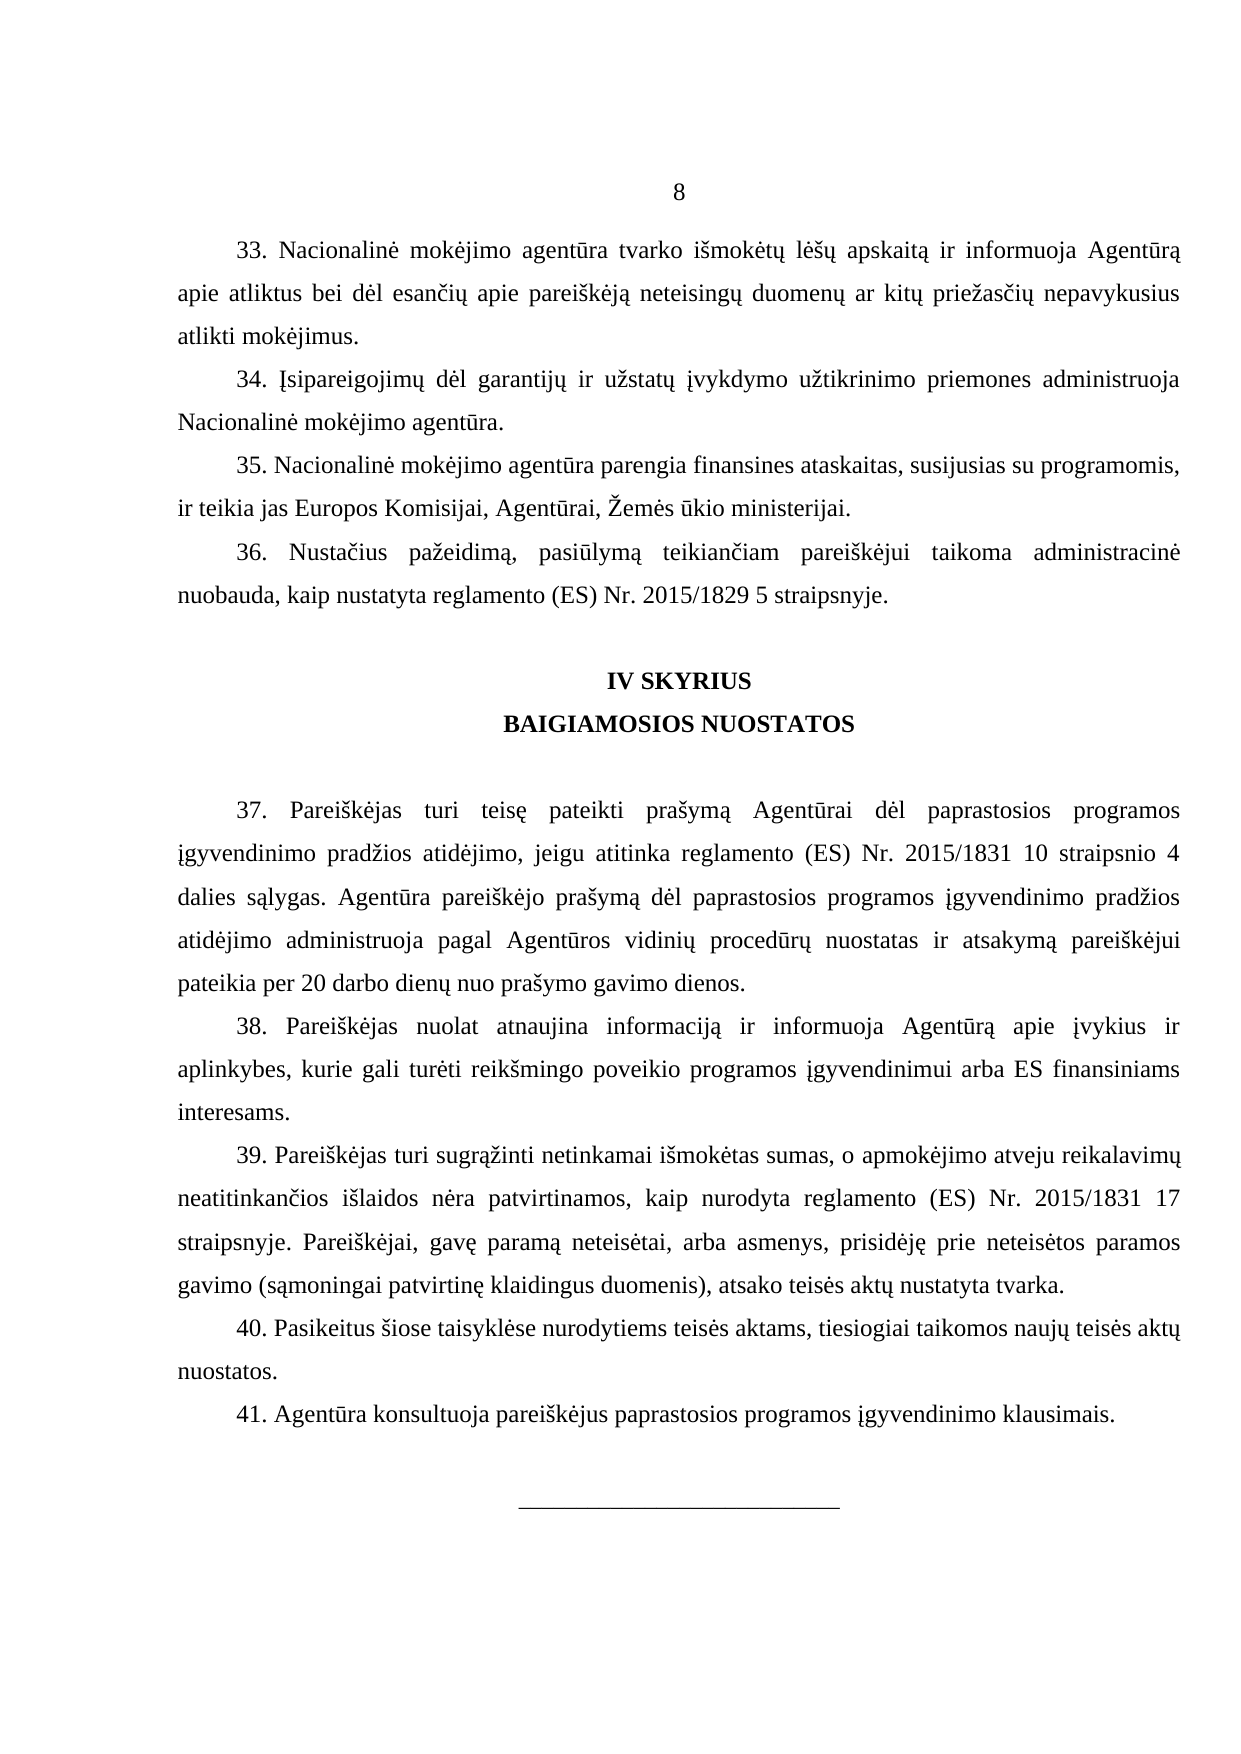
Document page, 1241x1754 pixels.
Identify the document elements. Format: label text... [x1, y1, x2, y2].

text 39. Pareiškėjas turi sugrąžinti netinkamai išmokėtas sumas, o apmokėjimo atveju reikalavimų neatitinkančios išlaidos nėra patvirtinamos, kaip nurodyta reglamento (ES) Nr. 2015/1831 17 straipsnyje. Pareiškėjai, gavę paramą neteisėtai, arba asmenys, prisidėję prie neteisėtos paramos gavimo (sąmoningai patvirtinę klaidingus duomenis), atsako teisės aktų nustatyta tvarka. [177, 1140, 1181, 1298]
text ____________________________ [177, 1485, 1181, 1512]
text 41. Agentūra konsultuoja pareiškėjus paprastosios programos įgyvendinimo klausimais. [177, 1399, 1181, 1428]
text IV SKYRIUS [177, 666, 1181, 695]
text 35. Nacionalinė mokėjimo agentūra parengia finansines ataskaitas, susijusias su programomis, ir teikia jas Europos Komisijai, Agentūrai, Žemės ūkio ministerijai. [177, 450, 1181, 522]
text 40. Pasikeitus šiose taisyklėse nurodytiems teisės aktams, tiesiogiai taikomos naujų teisės aktų nuostatos. [177, 1313, 1181, 1385]
text 33. Nacionalinė mokėjimo agentūra tvarko išmokėtų lėšų apskaitą ir informuoja Agentūrą apie atliktus bei dėl esančių apie pareiškėją neteisingų duomenų ar kitų priežasčių nepavykusius atlikti mokėjimus. [177, 235, 1181, 350]
text 36. Nustačius pažeidimą, pasiūlymą teikiančiam pareiškėjui taikoma administracinė nuobauda, kaip nustatyta reglamento (ES) Nr. 2015/1829 5 straipsnyje. [177, 537, 1181, 608]
text 38. Pareiškėjas nuolat atnaujina informaciją ir informuoja Agentūrą apie įvykius ir aplinkybes, kurie gali turėti reikšmingo poveikio programos įgyvendinimui arba ES finansiniams interesams. [177, 1011, 1181, 1126]
text 37. Pareiškėjas turi teisę pateikti prašymą Agentūrai dėl paprastosios programos įgyvendinimo pradžios atidėjimo, jeigu atitinka reglamento (ES) Nr. 2015/1831 10 straipsnio 4 dalies sąlygas. Agentūra pareiškėjo prašymą dėl paprastosios programos įgyvendinimo pradžios atidėjimo administruoja pagal Agentūros vidinių procedūrų nuostatas ir atsakymą pareiškėjui pateikia per 20 darbo dienų nuo prašymo gavimo dienos. [177, 795, 1181, 997]
text 34. Įsipareigojimų dėl garantijų ir užstatų įvykdymo užtikrinimo priemones administruoja Nacionalinė mokėjimo agentūra. [177, 364, 1181, 436]
text BAIGIAMOSIOS NUOSTATOS [177, 709, 1181, 738]
